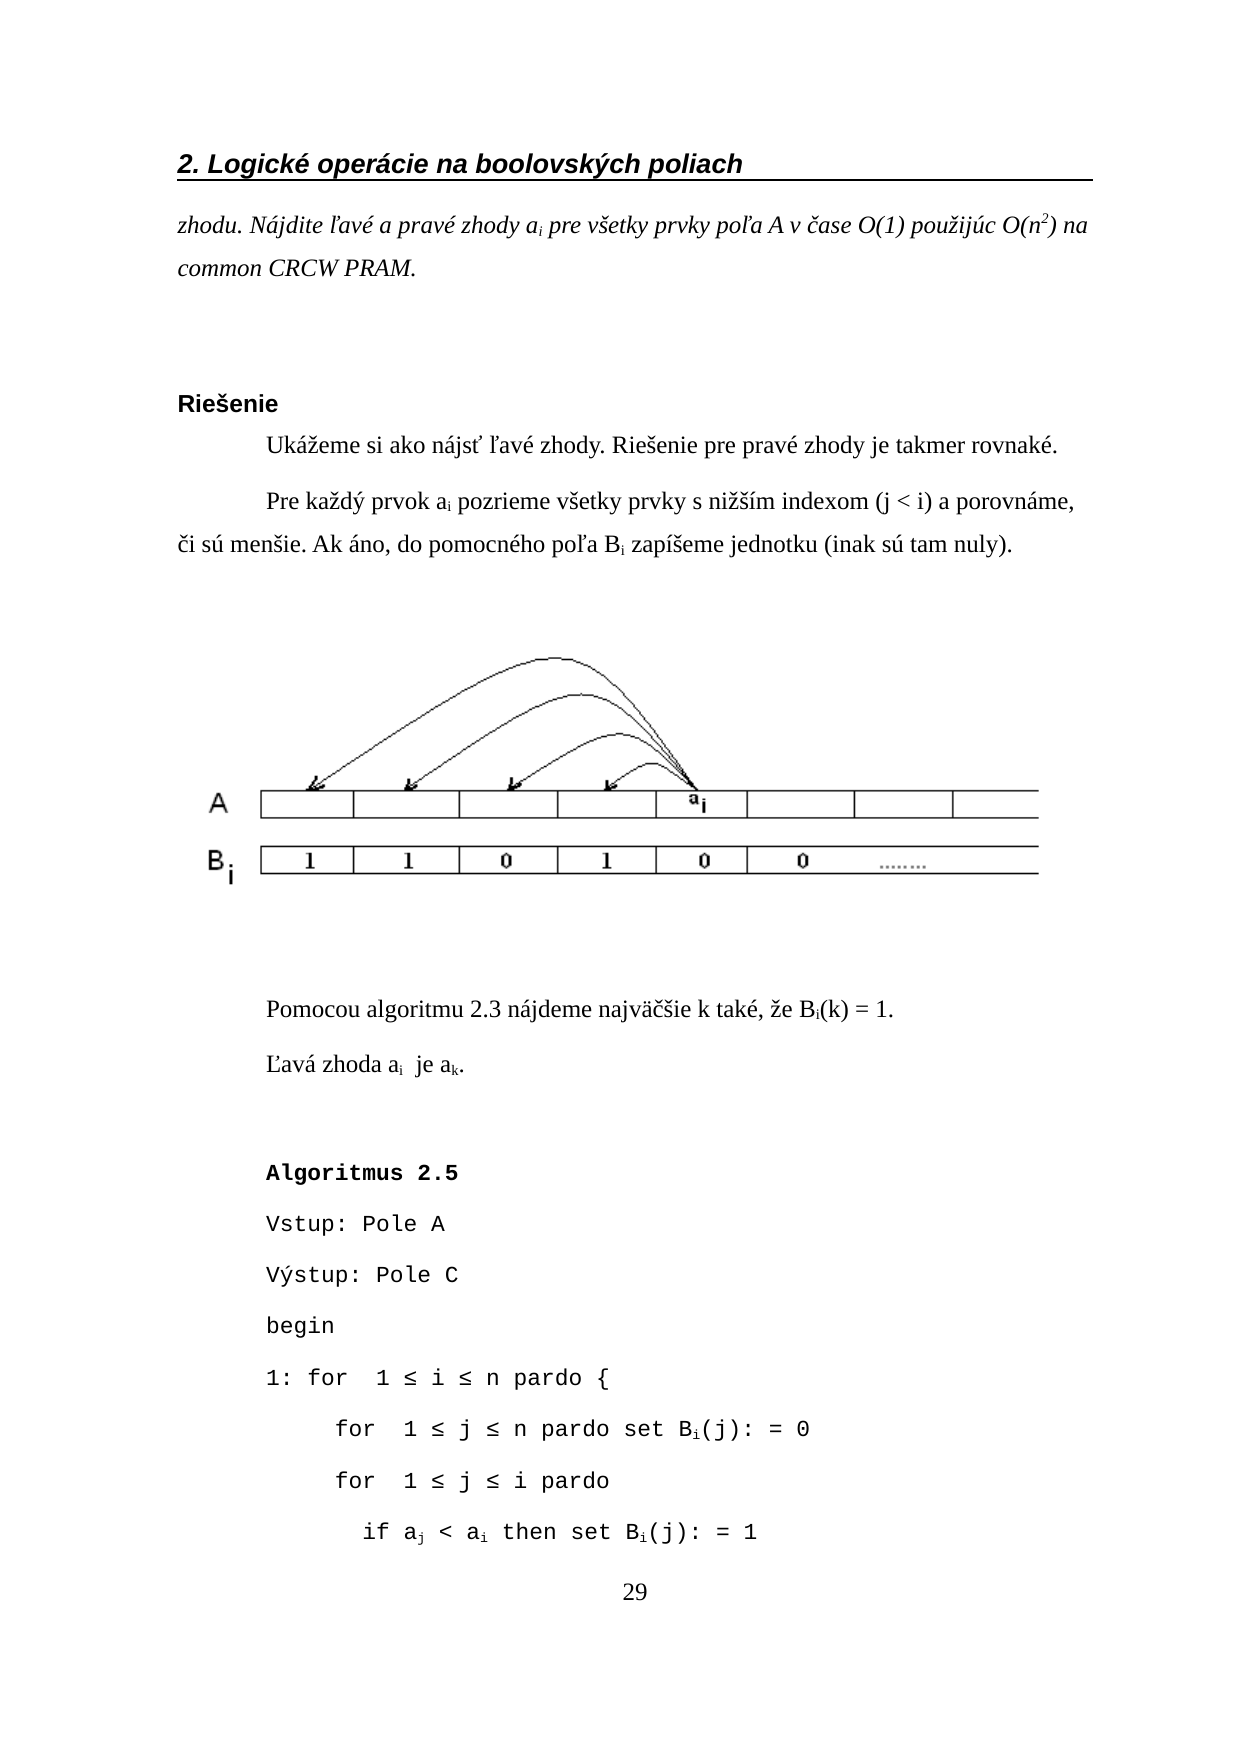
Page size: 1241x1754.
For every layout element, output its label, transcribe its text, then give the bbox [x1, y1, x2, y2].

text if aj < ai then set Bi(j): = 1 [177, 1520, 1093, 1546]
text Vstup: Pole A [177, 1212, 1093, 1238]
text Pre každý prvok ai pozrieme všetky prvky s nižším indexom (j < i) a porovnáme, či sú menšie. Ak áno, do pomocného poľa Bi zapíšeme jednotku (inak sú tam nuly). [177, 486, 1093, 558]
text Pomocou algoritmu 2.3 nájdeme najväčšie k také, že Bi(k) = 1. [177, 994, 1093, 1023]
picture [193, 649, 1060, 903]
text Ľavá zhoda ai je ak. [177, 1049, 1093, 1078]
text for 1 ≤ j ≤ i pardo [177, 1469, 1093, 1495]
text for 1 ≤ j ≤ n pardo set Bi(j): = 0 [177, 1418, 1093, 1443]
text Výstup: Pole C [177, 1263, 1093, 1289]
text zhodu. Nájdite ľavé a pravé zhody ai pre všetky prvky poľa A v čase O(1) použijúc O(n2) na common CRCW PRAM. [177, 210, 1093, 282]
subtitle Riešenie [177, 390, 1093, 418]
text 1: for 1 ≤ i ≤ n pardo { [177, 1366, 1093, 1392]
text Algoritmus 2.5 [177, 1161, 1093, 1187]
text Ukážeme si ako nájsť ľavé zhody. Riešenie pre pravé zhody je takmer rovnaké. [177, 431, 1093, 459]
text begin [177, 1315, 1093, 1341]
